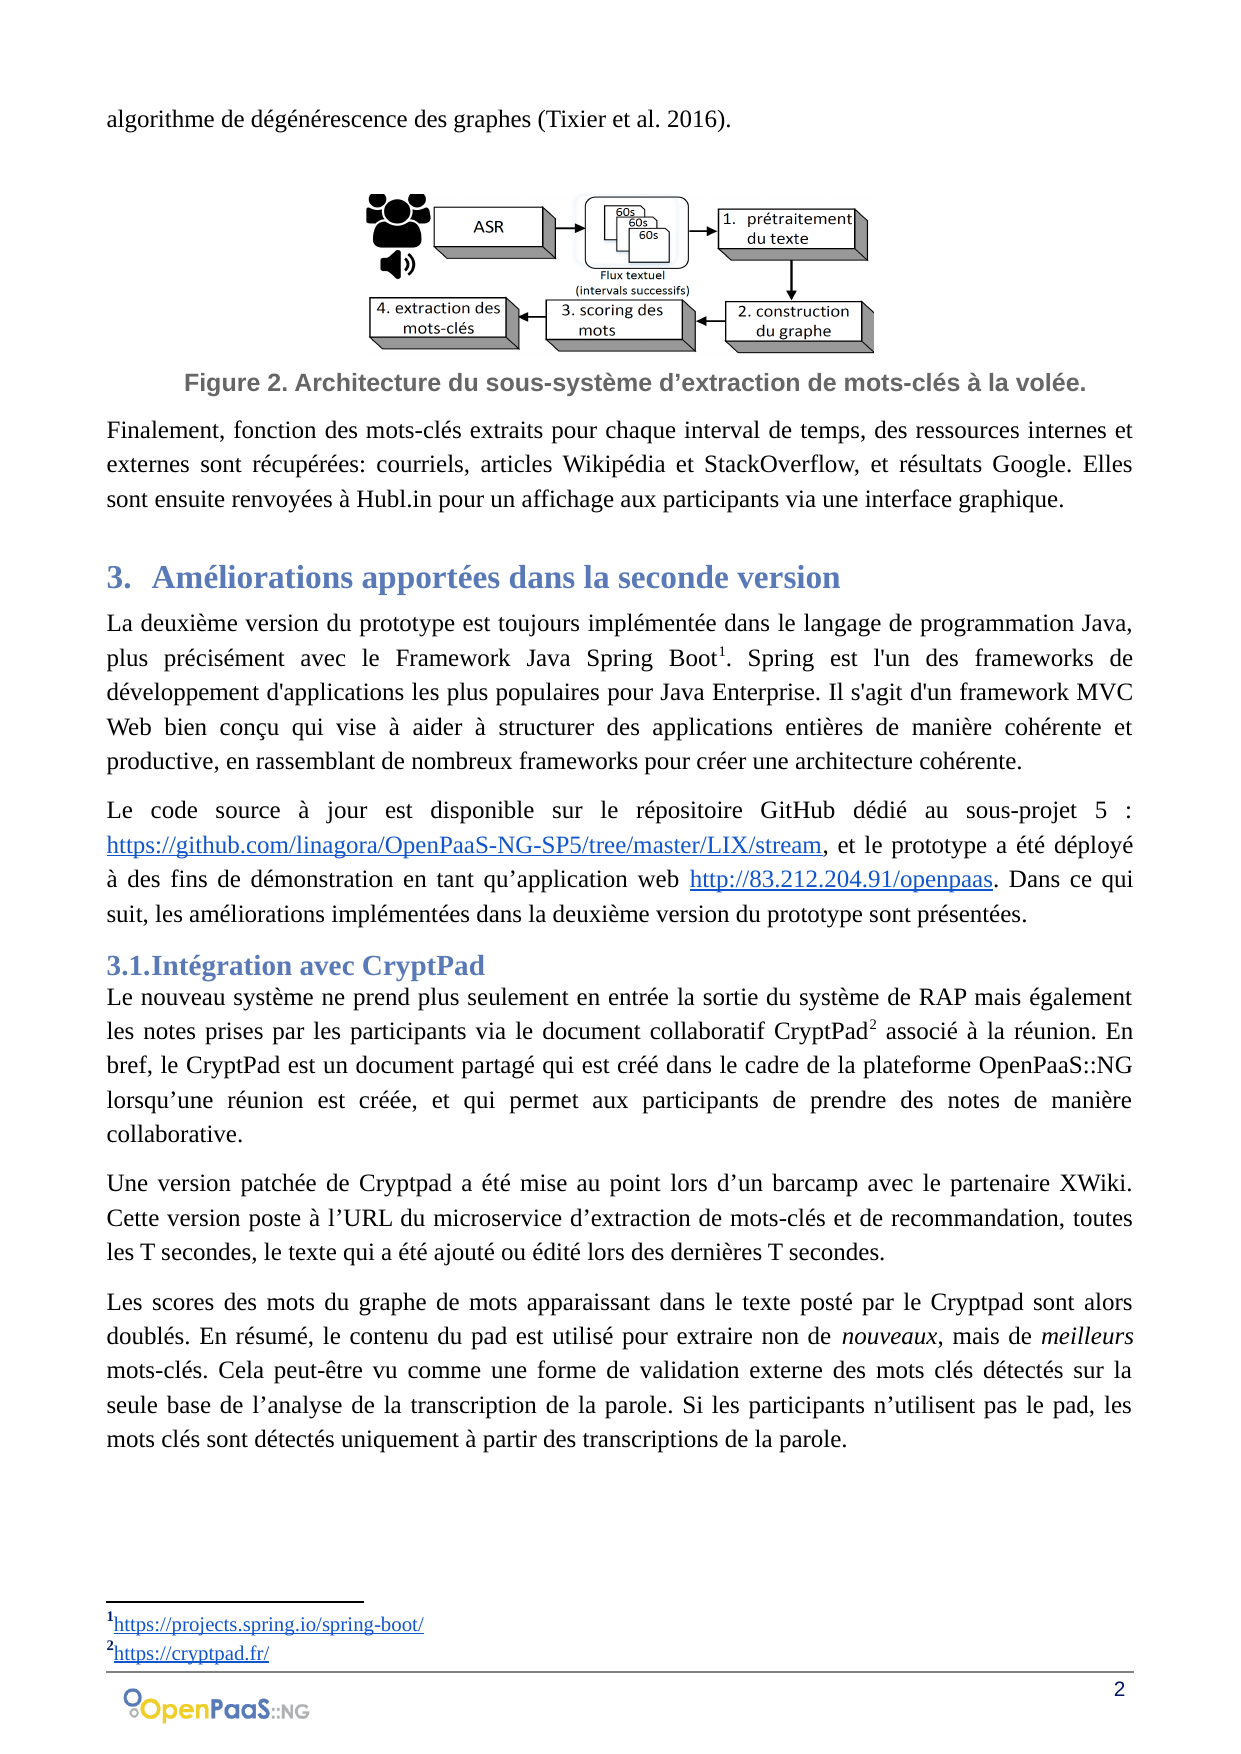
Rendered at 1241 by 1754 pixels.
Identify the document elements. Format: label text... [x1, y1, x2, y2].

text Finalement, fonction des mots-clés extraits pour chaque interval de temps, des ressources internes et externes sont récupérées: courriels, articles Wikipédia et StackOverflow, et résultats Google. Elles sont ensuite renvoyées à Hubl.in pour un affichage aux participants via une interface graphique. [106, 415, 1134, 512]
text Une version patchée de Cryptpad a été mise au point lors d’un barcamp avec le partenaire XWiki. Cette version poste à l’URL du microservice d’extraction de mots-clés et de recommandation, toutes les T secondes, le texte qui a été ajouté ou édité lors des dernières T secondes. [106, 1168, 1134, 1266]
text Les scores des mots du graphe de mots apparaissant dans le texte posté par le Cryptpad sont alors doublés. En résumé, le contenu du pad est utilisé pour extraire non de nouveaux, mais de meilleurs mots-clés. Cela peut-être vu comme une forme de validation externe des mots clés détectés sur la seule base de l’analyse de la transcription de la parole. Si les participants n’utilisent pas le pad, les mots clés sont détectés uniquement à partir des transcriptions de la parole. [106, 1287, 1134, 1453]
text Le nouveau système ne prend plus seulement en entrée la sortie du système de RAP mais également les notes prises par les participants via le document collaboratif CryptPad associé à la réunion. En bref, le CryptPad est un document partagé qui est créé dans le cadre de la plateforme OpenPaaS::NG lorsqu’une réunion est créée, et qui permet aux participants de prendre des notes de manière collaborative. [106, 982, 1134, 1148]
picture [118, 1686, 312, 1725]
text Figure 2. Architecture du sous-système d’extraction de mots-clés à la volée. [144, 368, 1134, 396]
subtitle Intégration avec CryptPad [106, 948, 1134, 982]
text Le code source à jour est disponible sur le répositoire GitHub dédié au sous-projet 5 : https://github.com/linagora/OpenPaaS-NG-SP5/tree/master/LIX/stream, et le prototype a été déployé à des fins de démonstration en tant qu’application web http://83.212.204.91/openpaas. Dans ce qui suit, les améliorations implémentées dans la deuxième version du prototype sont présentées. [106, 796, 1134, 928]
text algorithme de dégénérescence des graphes (Tixier et al. 2016). [106, 104, 1134, 132]
picture [366, 326, 874, 356]
text La deuxième version du prototype est toujours implémentée dans le langage de programmation Java, plus précisément avec le Framework Java Spring Boot. Spring est l'un des frameworks de développement d'applications les plus populaires pour Java Enterprise. Il s'agit d'un framework MVC Web bien conçu qui vise à aider à structurer des applications entières de manière cohérente et productive, en rassemblant de nombreux frameworks pour créer une architecture cohérente. [106, 608, 1134, 775]
subtitle Améliorations apportées dans la seconde version [106, 558, 1134, 596]
text https://cryptpad.fr/ [106, 1637, 1134, 1665]
text https://projects.spring.io/spring-boot/ [106, 1608, 1134, 1637]
